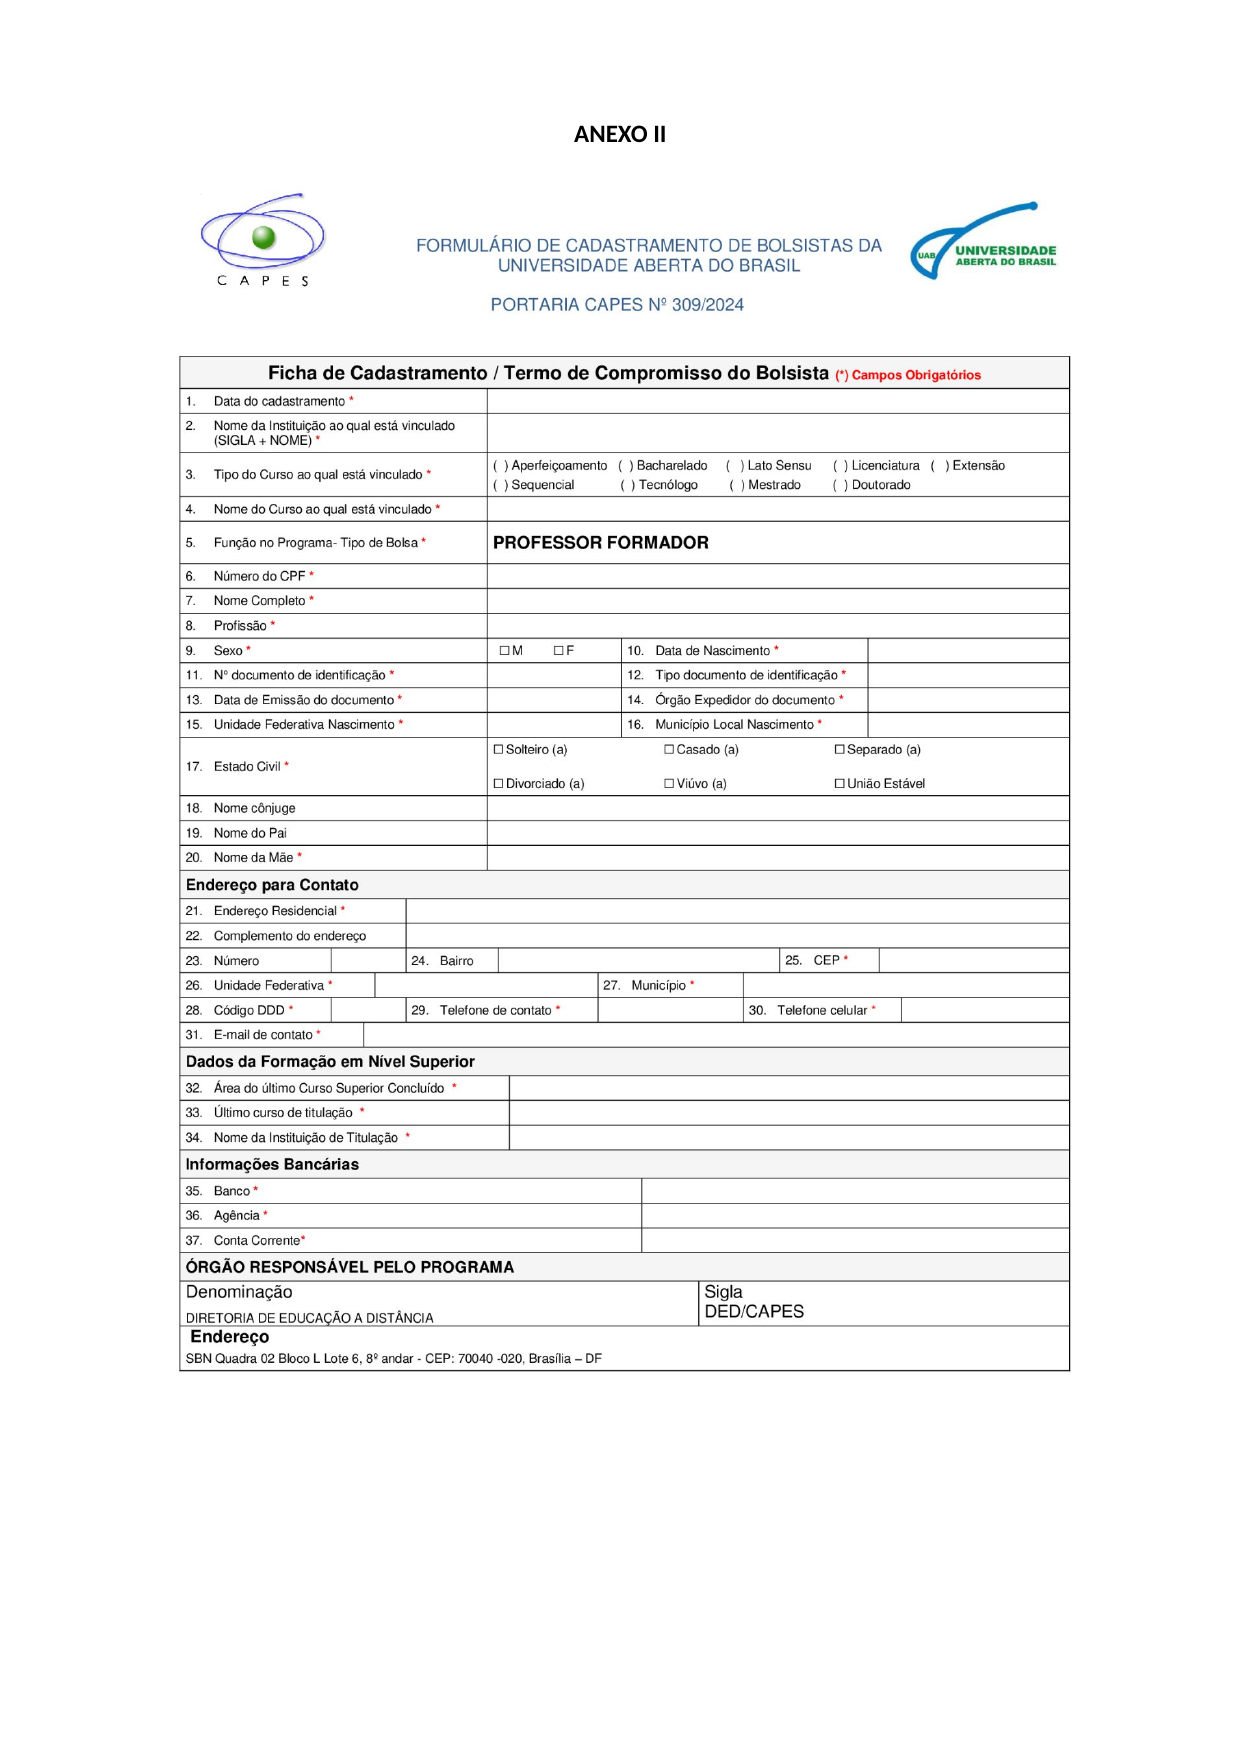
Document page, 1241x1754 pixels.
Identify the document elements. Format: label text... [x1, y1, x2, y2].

picture [150, 179, 1091, 1378]
text ANEXO II [118, 118, 1122, 149]
